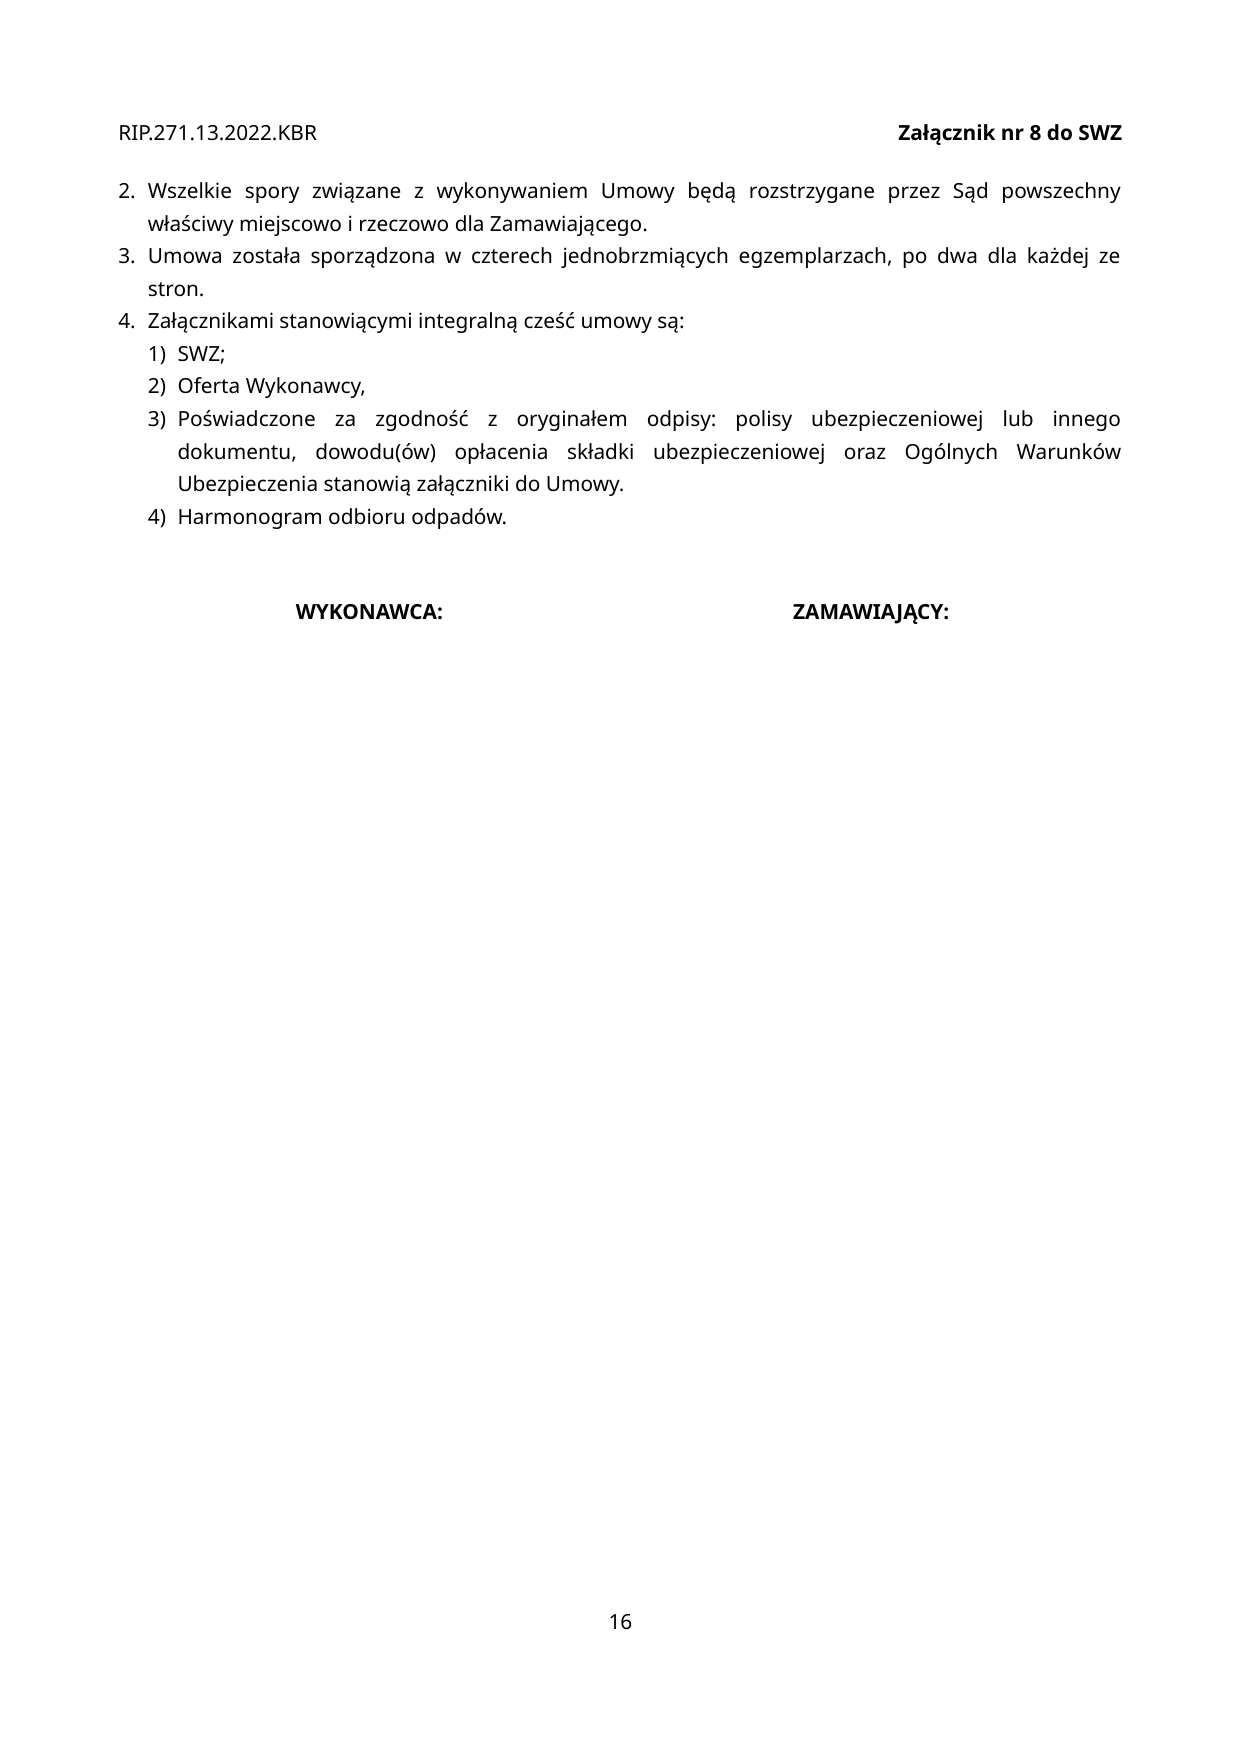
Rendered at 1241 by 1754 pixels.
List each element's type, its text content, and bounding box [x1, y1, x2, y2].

list Wszelkie spory związane z wykonywaniem Umowy będą rozstrzygane przez Sąd powszechny właściwy miejscowo i rzeczowo dla Zamawiającego. [118, 176, 1122, 237]
table_header ZAMAWIAJĄCY: [620, 567, 1122, 655]
list Poświadczone za zgodność z oryginałem odpisy: polisy ubezpieczeniowej lub innego dokumentu, dowodu(ów) opłacenia składki ubezpieczeniowej oraz Ogólnych Warunków Ubezpieczenia stanowią załączniki do Umowy. [148, 404, 1122, 498]
list Harmonogram odbioru odpadów. [148, 502, 1122, 531]
list Załącznikami stanowiącymi integralną cześć umowy są: [118, 306, 1122, 335]
list SWZ; [148, 339, 1122, 367]
table_header WYKONAWCA: [118, 567, 620, 655]
list Umowa została sporządzona w czterech jednobrzmiących egzemplarzach, po dwa dla każdej ze stron. [118, 241, 1122, 302]
list Oferta Wykonawcy, [148, 372, 1122, 400]
